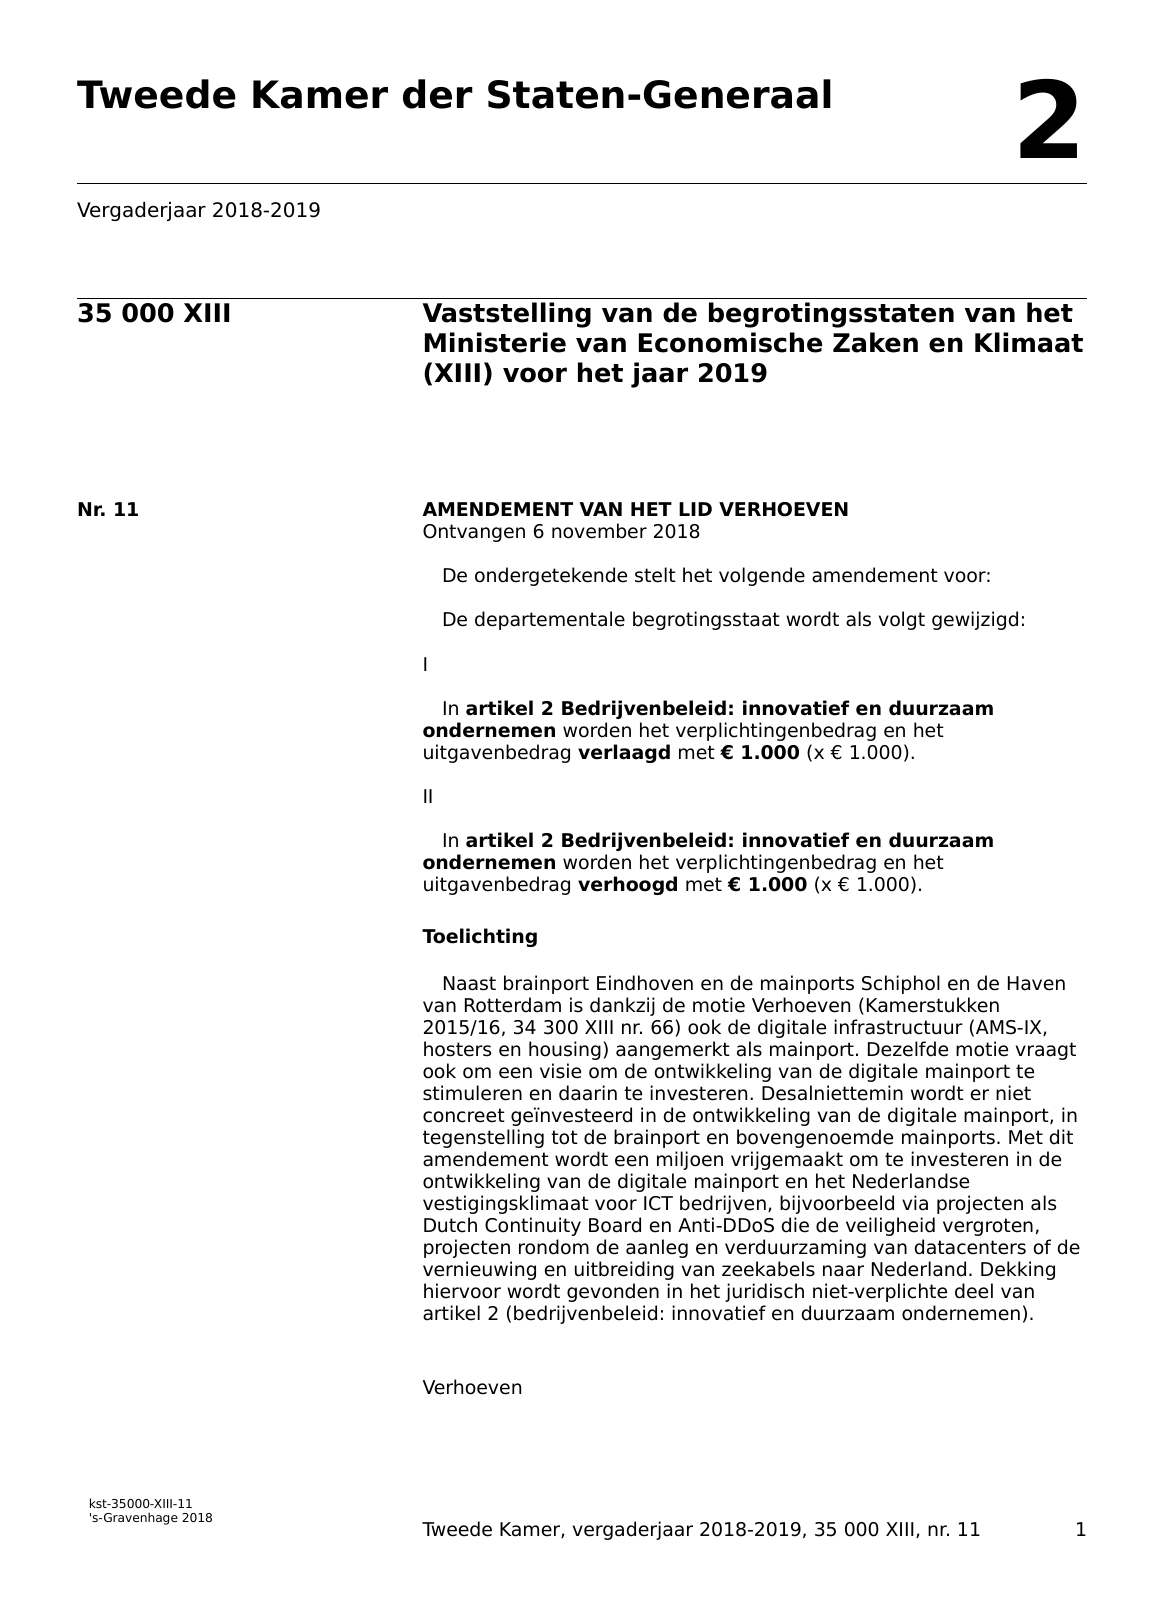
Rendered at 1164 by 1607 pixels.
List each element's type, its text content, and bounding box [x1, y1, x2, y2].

table_header 2 [886, 59, 1087, 183]
table_header Tweede Kamer der Staten-Generaal [77, 59, 886, 183]
subtitle 35 000 XIII Vaststelling van de begrotingsstaten van het Ministerie van Economische Zaken en Klimaat (XIII) voor het jaar 2019 [77, 299, 1087, 388]
text Verhoeven [422, 1354, 1087, 1398]
text I [422, 653, 1087, 676]
text In artikel 2 Bedrijvenbeleid: innovatief en duurzaam ondernemen worden het verplichtingenbedrag en het uitgavenbedrag verlaagd met € 1.000 (x € 1.000). [422, 698, 1087, 764]
table_cell Vergaderjaar 2018-2019 [77, 184, 1087, 298]
text II [422, 786, 1087, 808]
subtitle Nr. 11 AMENDEMENT VAN HET LID VERHOEVEN [77, 499, 1087, 521]
text In artikel 2 Bedrijvenbeleid: innovatief en duurzaam ondernemen worden het verplichtingenbedrag en het uitgavenbedrag verhoogd met € 1.000 (x € 1.000). [422, 830, 1087, 896]
text 's-Gravenhage 2018 [88, 1511, 323, 1525]
text De ondergetekende stelt het volgende amendement voor: [422, 565, 1087, 587]
text Naast brainport Eindhoven en de mainports Schiphol en de Haven van Rotterdam is dankzij de motie Verhoeven (Kamerstukken 2015/16, 34 300 XIII nr. 66) ook de digitale infrastructuur (AMS-IX, hosters en housing) aangemerkt als mainport. Dezelfde motie vraagt ook om een visie om de ontwikkeling van de digitale mainport te stimuleren en daarin te investeren. Desalniettemin wordt er niet concreet geïnvesteerd in de ontwikkeling van de digitale mainport, in tegenstelling tot de brainport en bovengenoemde mainports. Met dit amendement wordt een miljoen vrijgemaakt om te investeren in de ontwikkeling van de digitale mainport en het Nederlandse vestigingsklimaat voor ICT bedrijven, bijvoorbeeld via projecten als Dutch Continuity Board en Anti-DDoS die de veiligheid vergroten, projecten rondom de aanleg en verduurzaming van datacenters of de vernieuwing en uitbreiding van zeekabels naar Nederland. Dekking hiervoor wordt gevonden in het juridisch niet-verplichte deel van artikel 2 (bedrijvenbeleid: innovatief en duurzaam ondernemen). [422, 973, 1087, 1324]
text Ontvangen 6 november 2018 [422, 521, 1087, 543]
text De departementale begrotingsstaat wordt als volgt gewijzigd: [422, 609, 1087, 631]
subtitle Toelichting [422, 926, 1087, 948]
text kst-35000-XIII-11 [88, 1497, 323, 1511]
